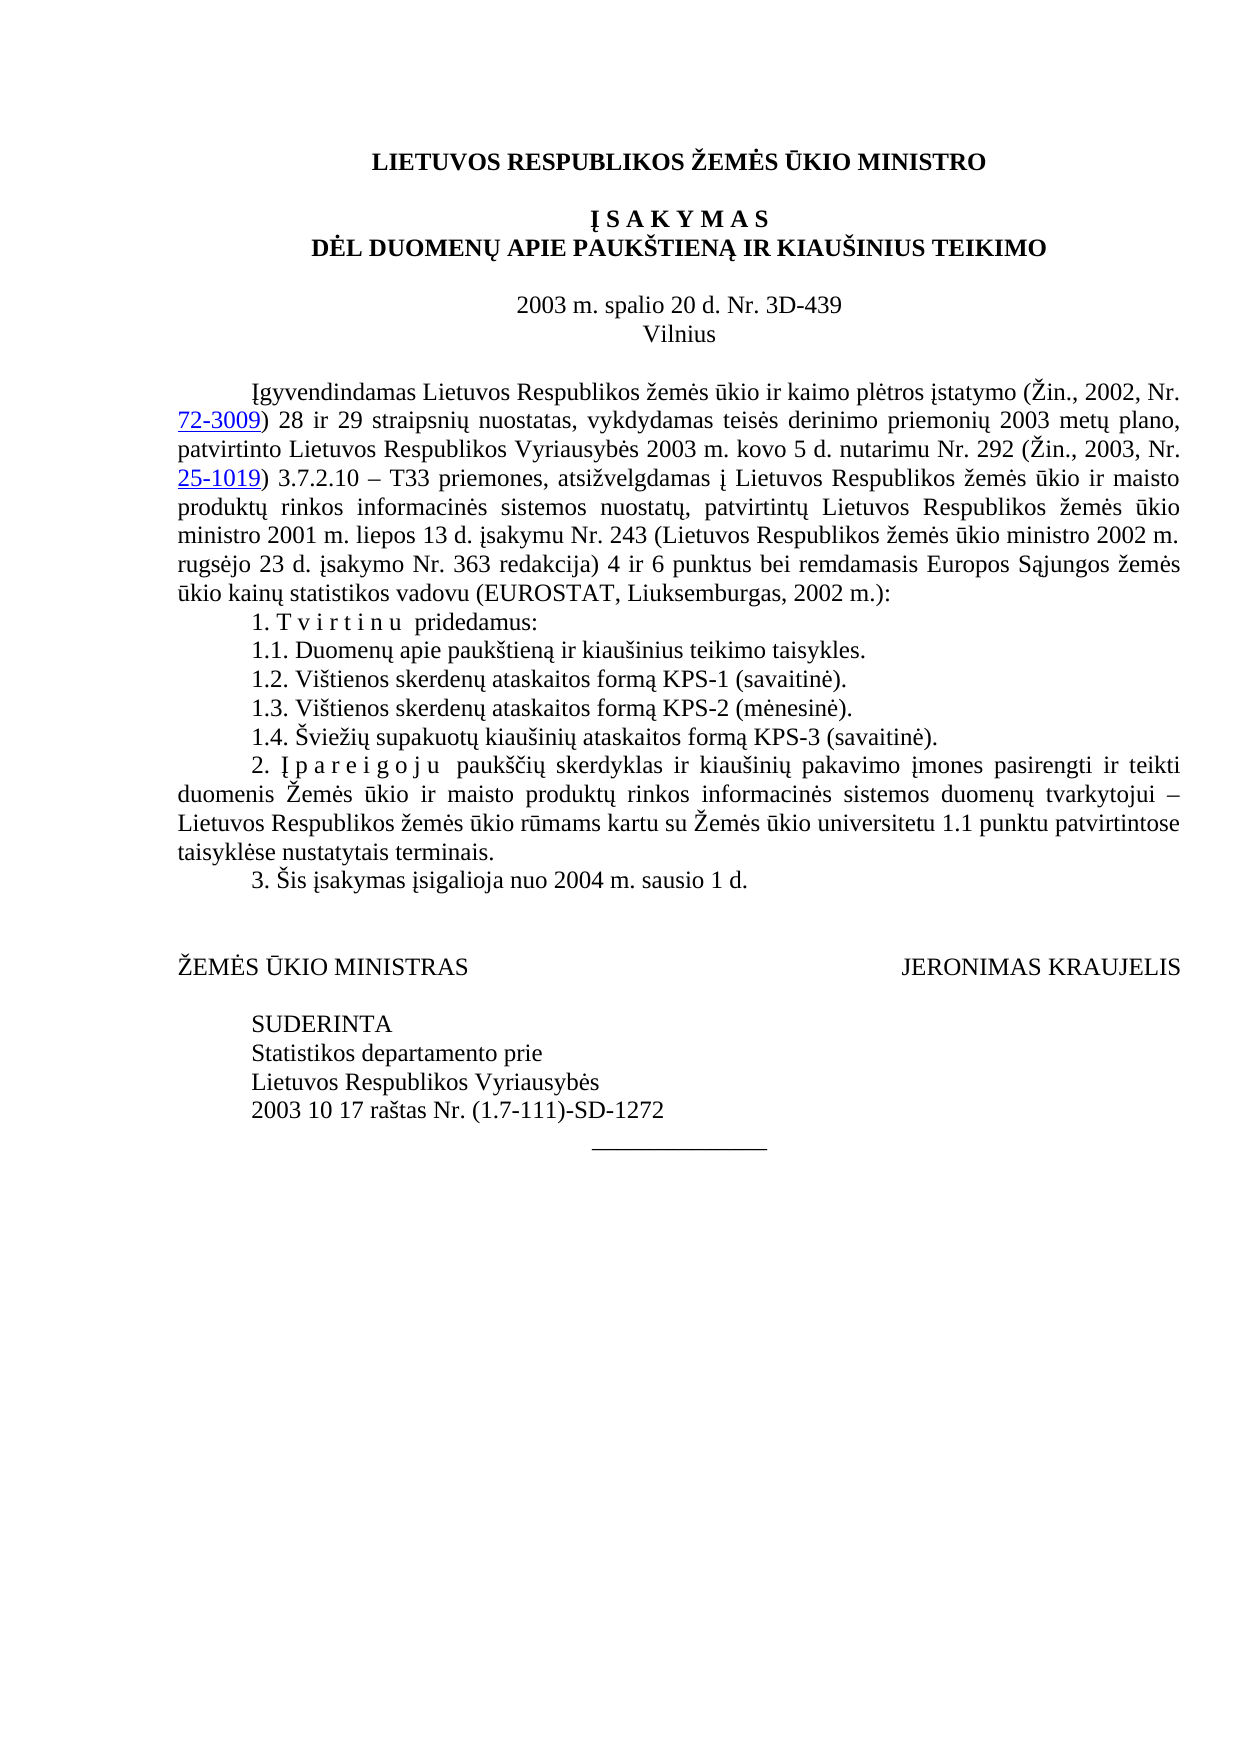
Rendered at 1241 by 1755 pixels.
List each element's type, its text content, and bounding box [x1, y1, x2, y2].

text DĖL DUOMENŲ APIE PAUKŠTIENĄ IR KIAUŠINIUS TEIKIMO [177, 233, 1181, 262]
text 2003 10 17 raštas Nr. (1.7-111)-SD-1272 [177, 1096, 1181, 1124]
text SUDERINTA [177, 1009, 1181, 1038]
text 1.2. Vištienos skerdenų ataskaitos formą KPS-1 (savaitinė). [177, 664, 1181, 693]
text 2003 m. spalio 20 d. Nr. 3D-439 [177, 291, 1181, 319]
text 3. Šis įsakymas įsigalioja nuo 2004 m. sausio 1 d. [177, 866, 1181, 894]
text 1. Tvirtinu pridedamus: [177, 607, 1181, 636]
text ŽEMĖS ŪKIO MINISTRAS JERONIMAS KRAUJELIS [177, 952, 1181, 981]
text Statistikos departamento prie [177, 1038, 1181, 1067]
text 1.3. Vištienos skerdenų ataskaitos formą KPS-2 (mėnesinė). [177, 693, 1181, 722]
text ______________ [177, 1124, 1181, 1153]
text LIETUVOS RESPUBLIKOS ŽEMĖS ŪKIO MINISTRO [177, 147, 1181, 176]
text Į S A K Y M A S [177, 204, 1181, 233]
text 1.4. Šviežių supakuotų kiaušinių ataskaitos formą KPS-3 (savaitinė). [177, 722, 1181, 751]
text Vilnius [177, 319, 1181, 348]
text 1.1. Duomenų apie paukštieną ir kiaušinius teikimo taisykles. [177, 636, 1181, 664]
text Įgyvendindamas Lietuvos Respublikos žemės ūkio ir kaimo plėtros įstatymo (Žin., 2002, Nr. 72-3009) 28 ir 29 straipsnių nuostatas, vykdydamas teisės derinimo priemonių 2003 metų plano, patvirtinto Lietuvos Respublikos Vyriausybės 2003 m. kovo 5 d. nutarimu Nr. 292 (Žin., 2003, Nr. 25-1019) 3.7.2.10 – T33 priemones, atsižvelgdamas į Lietuvos Respublikos žemės ūkio ir maisto produktų rinkos informacinės sistemos nuostatų, patvirtintų Lietuvos Respublikos žemės ūkio ministro 2001 m. liepos 13 d. įsakymu Nr. 243 (Lietuvos Respublikos žemės ūkio ministro 2002 m. rugsėjo 23 d. įsakymo Nr. 363 redakcija) 4 ir 6 punktus bei remdamasis Europos Sąjungos žemės ūkio kainų statistikos vadovu (EUROSTAT, Liuksemburgas, 2002 m.): [177, 377, 1181, 607]
text 2. Įpareigoju paukščių skerdyklas ir kiaušinių pakavimo įmones pasirengti ir teikti duomenis Žemės ūkio ir maisto produktų rinkos informacinės sistemos duomenų tvarkytojui – Lietuvos Respublikos žemės ūkio rūmams kartu su Žemės ūkio universitetu 1.1 punktu patvirtintose taisyklėse nustatytais terminais. [177, 751, 1181, 866]
text Lietuvos Respublikos Vyriausybės [177, 1067, 1181, 1096]
